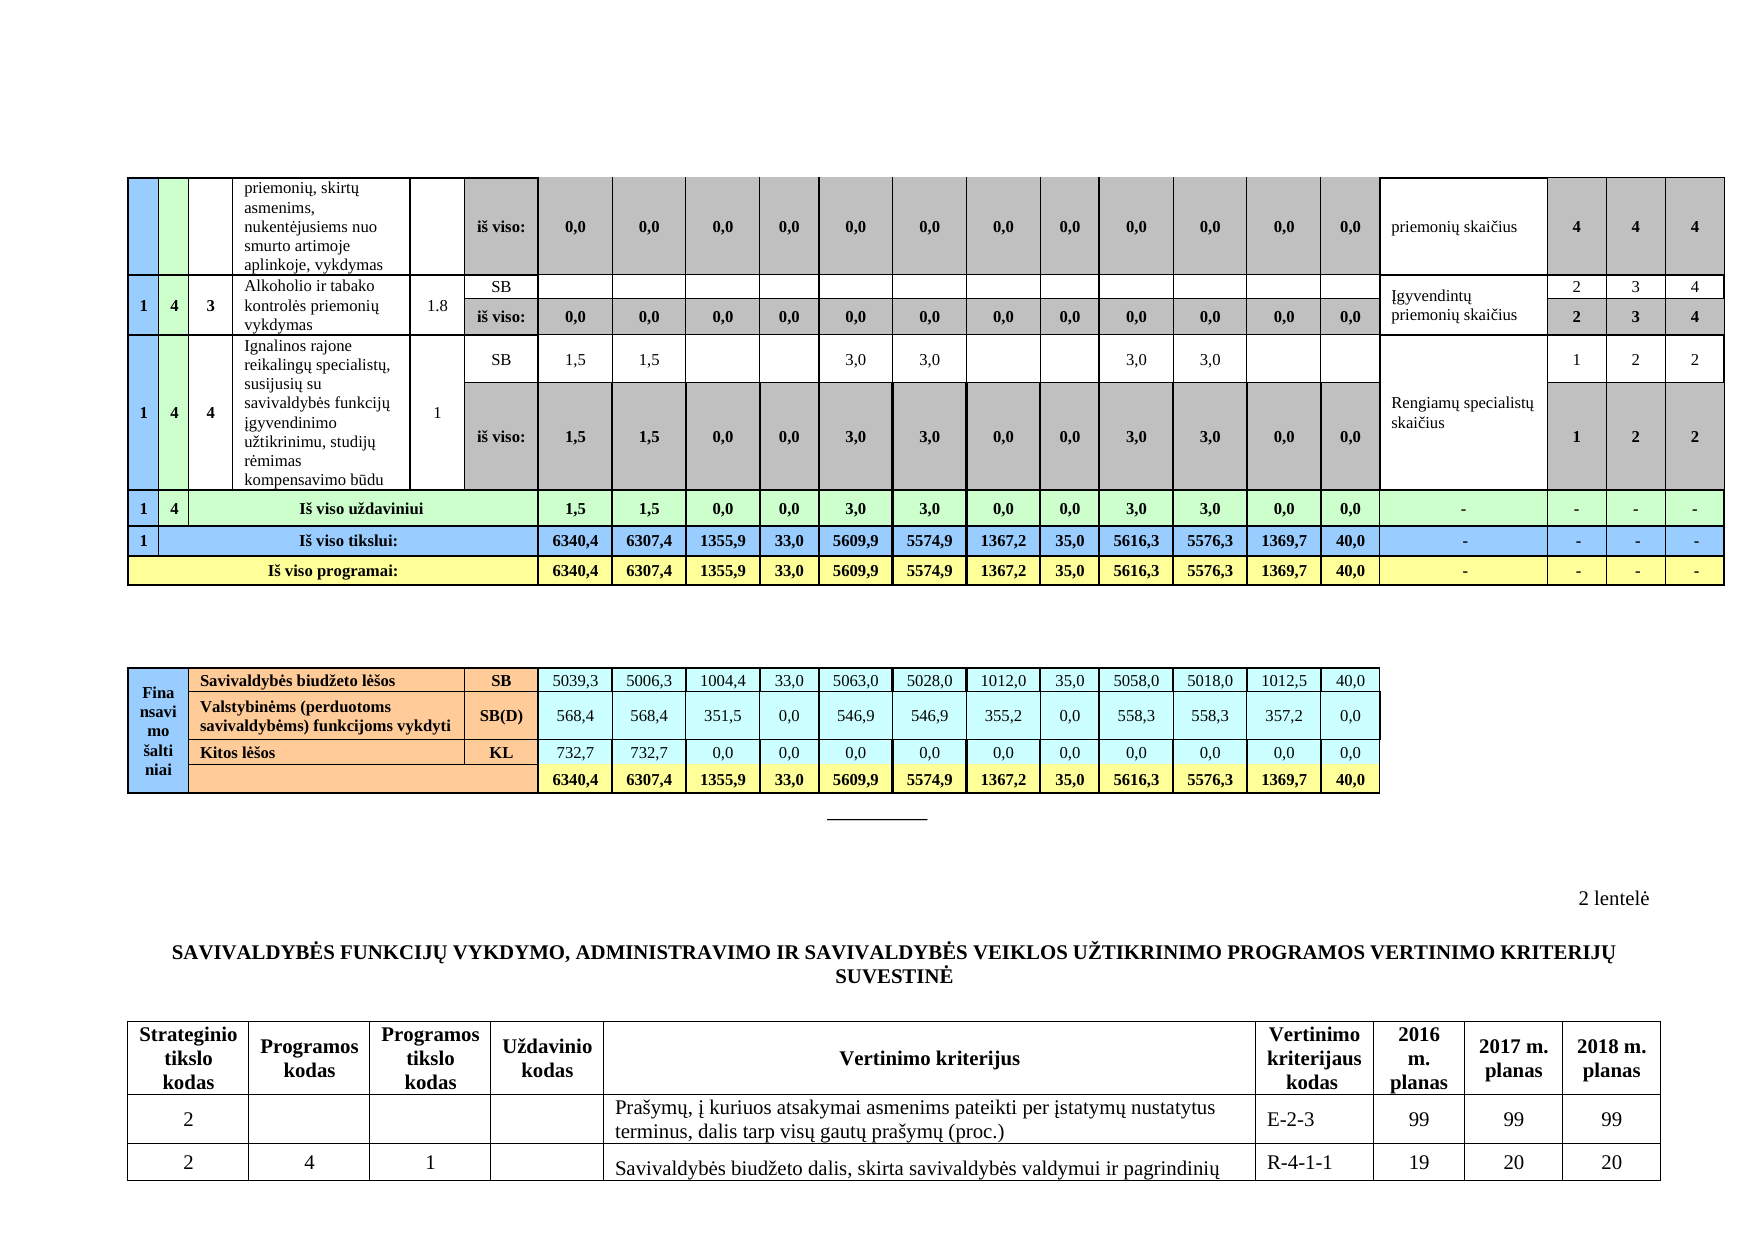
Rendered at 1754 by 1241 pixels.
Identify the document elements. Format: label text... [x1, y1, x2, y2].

table_cell - [1548, 557, 1606, 584]
table_cell 1.8 [411, 276, 464, 334]
table_cell 1 [129, 491, 158, 525]
table_cell priemonių skaičius [1381, 179, 1547, 274]
table_cell Uždavinio kodas [491, 1022, 603, 1094]
table_cell [967, 275, 1040, 297]
table_cell 0,0 [1247, 177, 1320, 274]
table_cell 0,0 [893, 299, 966, 334]
table_cell [604, 910, 1256, 940]
table_cell Alkoholio ir tabako kontrolės priemonių vykdymas [233, 276, 409, 334]
table_cell 0,0 [893, 177, 966, 274]
table_cell 2016 m. planas [1374, 1022, 1464, 1094]
table_cell [1606, 764, 1665, 792]
table_cell [464, 586, 538, 619]
table_cell 0,0 [1041, 692, 1098, 739]
table_cell [612, 642, 686, 667]
table_cell [370, 910, 491, 940]
table_cell 0,0 [1100, 299, 1173, 334]
table_cell 0,0 [967, 299, 1040, 334]
table_cell 20 [1465, 1144, 1562, 1180]
table_cell [1547, 619, 1606, 642]
table_cell 0,0 [687, 740, 759, 764]
table_cell 4 [1666, 276, 1723, 297]
table_cell 0,0 [967, 177, 1040, 274]
table_cell - [1607, 557, 1665, 584]
table_cell 5576,3 [1174, 557, 1246, 584]
table_cell [464, 642, 538, 667]
table_cell - [1607, 491, 1665, 525]
table_cell 3,0 [1174, 491, 1246, 525]
table_cell 4 [189, 336, 232, 489]
table_cell [893, 642, 966, 667]
table_cell 3 [1607, 276, 1665, 297]
table_cell [1321, 619, 1380, 642]
table_cell 0,0 [1321, 299, 1379, 334]
table_cell [249, 910, 370, 940]
table_cell [967, 335, 1040, 382]
table_cell 0,0 [539, 177, 612, 274]
table_cell Savivaldybės biudžeto lėšos [189, 669, 464, 691]
table_cell 3,0 [1174, 335, 1246, 382]
table_cell 40,0 [1322, 557, 1379, 584]
table_cell SB [465, 276, 537, 297]
table_cell Valstybinėms (perduotoms savivaldybėms) funkcijoms vykdyti [189, 692, 464, 739]
table_cell priemonių, skirtų asmenims, nukentėjusiems nuo smurto artimoje aplinkoje, vykdymas [233, 179, 409, 274]
table_cell 1 [1548, 383, 1606, 489]
table_cell [1380, 764, 1547, 792]
table_cell [233, 586, 410, 619]
table_cell [966, 619, 1040, 642]
table_cell 1 [129, 276, 158, 334]
table_cell 1 [129, 336, 158, 489]
table_cell [1099, 586, 1173, 619]
table_cell 0,0 [539, 299, 612, 334]
table_cell 2 [1548, 276, 1606, 297]
table_cell 2 [1548, 299, 1606, 334]
table_cell [410, 619, 464, 642]
table_cell Kitos lėšos [189, 740, 464, 764]
table_cell SB(D) [465, 692, 537, 739]
table_cell 20 [1563, 1144, 1660, 1180]
table_cell - [1666, 491, 1723, 525]
table_cell [1380, 739, 1547, 764]
table_cell [128, 619, 159, 642]
table_cell [893, 619, 966, 642]
table_cell [966, 586, 1040, 619]
table_cell 35,0 [1041, 764, 1098, 792]
table_cell [1665, 586, 1724, 619]
table_cell [1547, 642, 1606, 667]
table_cell 1367,2 [968, 557, 1039, 584]
table_cell [1563, 910, 1661, 940]
table_cell [1247, 335, 1320, 382]
table_cell [410, 586, 464, 619]
table_cell R-4-1-1 [1256, 1144, 1373, 1180]
table_cell [1547, 667, 1606, 691]
table_cell 1367,2 [968, 764, 1039, 792]
table_cell 1012,5 [1248, 669, 1320, 691]
table_cell Finansavimo šaltiniai [129, 669, 188, 792]
table_cell 1355,9 [687, 764, 759, 792]
table_cell 5616,3 [1100, 527, 1172, 555]
table_cell 0,0 [1041, 299, 1098, 334]
table_cell 6307,4 [613, 557, 685, 584]
table_cell 357,2 [1247, 692, 1320, 739]
table_cell [612, 586, 686, 619]
table_cell 568,4 [613, 692, 685, 739]
table_cell 0,0 [686, 299, 759, 334]
table_cell 4 [249, 1144, 369, 1180]
table_cell 0,0 [1322, 740, 1379, 764]
table_cell 33,0 [761, 669, 818, 691]
table_cell - [1666, 527, 1723, 555]
text ________ [118, 794, 1636, 823]
table_cell 0,0 [687, 491, 759, 525]
table_cell 1,5 [539, 383, 611, 489]
table_cell 6340,4 [539, 764, 611, 792]
table_cell 2 [128, 1095, 248, 1143]
table_cell 0,0 [1041, 491, 1098, 525]
table_cell 558,3 [1100, 692, 1173, 739]
table_cell 4 [159, 491, 188, 525]
table_cell Savivaldybės biudžeto dalis, skirta savivaldybės valdymui ir pagrindinių [604, 1144, 1255, 1180]
table_cell [1665, 619, 1724, 642]
table_cell [1173, 586, 1247, 619]
table_cell [1606, 642, 1665, 667]
table_cell 5039,3 [539, 669, 611, 691]
table_cell [128, 586, 159, 619]
table_cell [189, 765, 537, 792]
table_cell [1547, 764, 1606, 792]
table_cell iš viso: [465, 299, 537, 334]
table_cell [686, 642, 759, 667]
table_cell 0,0 [1322, 383, 1379, 489]
table_cell 3 [1607, 299, 1665, 334]
table_cell 0,0 [1041, 177, 1098, 274]
table_cell 40,0 [1322, 527, 1379, 555]
table_cell 4 [159, 276, 188, 334]
table_cell [1099, 642, 1173, 667]
table_cell 0,0 [1041, 383, 1098, 489]
table_cell Iš viso uždaviniui [189, 491, 537, 525]
table_cell Iš viso programai: [129, 557, 537, 584]
table_cell [760, 642, 819, 667]
table_cell - [1380, 491, 1547, 525]
table_cell 40,0 [1322, 669, 1379, 691]
table_cell 5058,0 [1100, 669, 1172, 691]
table_cell 6340,4 [539, 527, 611, 555]
table_cell [612, 619, 686, 642]
table_cell Strateginio tikslo kodas [128, 1022, 248, 1094]
table_cell 40,0 [1322, 764, 1379, 792]
table_cell 546,9 [820, 692, 892, 739]
table_cell 0,0 [1248, 383, 1320, 489]
table_cell 5576,3 [1174, 764, 1246, 792]
table_cell 4 [1666, 299, 1724, 334]
table_cell 0,0 [820, 177, 892, 274]
table_cell [1256, 910, 1373, 940]
table_cell 1004,4 [687, 669, 759, 691]
table_cell 3,0 [894, 383, 965, 489]
table_cell [760, 275, 818, 297]
table_cell [1547, 691, 1606, 739]
table_cell [1040, 619, 1099, 642]
table_cell [1665, 642, 1724, 667]
table_cell [1041, 275, 1098, 297]
table_cell [686, 335, 759, 382]
table_cell Vertinimo kriterijus [604, 1022, 1255, 1094]
table_cell - [1380, 527, 1547, 555]
table_cell [819, 642, 892, 667]
table_cell 2 [1666, 336, 1723, 382]
table_cell 1,5 [539, 491, 611, 525]
table_cell [159, 619, 188, 642]
table_cell 5576,3 [1174, 527, 1246, 555]
table_cell [1040, 642, 1099, 667]
table_cell 99 [1563, 1095, 1660, 1143]
table_cell Vertinimo kriterijaus kodas [1256, 1022, 1373, 1094]
table_cell [1100, 275, 1173, 297]
table_cell KL [465, 740, 537, 764]
table_cell 35,0 [1041, 557, 1098, 584]
table_cell [613, 275, 685, 297]
table_cell 2 [1607, 336, 1665, 382]
table_cell 5018,0 [1174, 669, 1246, 691]
table_cell 0,0 [1174, 740, 1246, 764]
table_cell 732,7 [539, 740, 611, 764]
table_cell [189, 642, 233, 667]
table_cell 4 [1548, 178, 1606, 274]
table_cell [686, 586, 759, 619]
table_cell SB [465, 669, 537, 691]
table_cell [1547, 586, 1606, 619]
table_cell [233, 619, 410, 642]
table_cell 3,0 [893, 335, 966, 382]
table_cell 0,0 [894, 740, 965, 764]
table_cell Prašymų, į kuriuos atsakymai asmenims pateikti per įstatymų nustatytus terminus, dalis tarp visų gautų prašymų (proc.) [604, 1095, 1255, 1143]
table_cell 5609,9 [820, 764, 891, 792]
table_cell - [1380, 557, 1547, 584]
table_cell [1465, 910, 1563, 940]
table_cell Įgyvendintų priemonių skaičius [1381, 276, 1547, 334]
table_cell [1380, 619, 1547, 642]
table_cell 568,4 [539, 692, 612, 739]
table_cell 4 [1607, 178, 1665, 274]
table_cell [1247, 586, 1321, 619]
table_cell 1 [411, 336, 464, 489]
table_cell 2 [1666, 383, 1724, 489]
table_cell [1373, 910, 1465, 940]
table_cell [1606, 691, 1665, 739]
table_cell 3,0 [1100, 383, 1172, 489]
table_cell [491, 1144, 603, 1180]
table_cell [249, 1095, 369, 1143]
table_cell 0,0 [1174, 299, 1246, 334]
table_cell 355,2 [967, 692, 1040, 739]
table_cell [370, 1095, 490, 1143]
table_cell [128, 642, 159, 667]
table_cell 558,3 [1174, 692, 1246, 739]
table_cell 1,5 [613, 383, 685, 489]
table_cell [1321, 586, 1380, 619]
table_cell 33,0 [761, 557, 818, 584]
table_header 2 lentelė [128, 881, 1661, 910]
table_cell 5574,9 [894, 764, 965, 792]
table_cell 732,7 [613, 740, 685, 764]
table_cell 3,0 [894, 491, 965, 525]
table_cell 5616,3 [1100, 557, 1172, 584]
table_cell [539, 275, 612, 297]
table_cell [491, 910, 603, 940]
table_cell 1369,7 [1248, 527, 1320, 555]
table_cell 99 [1465, 1095, 1562, 1143]
table_cell 6307,4 [613, 764, 685, 792]
table_cell E-2-3 [1256, 1095, 1373, 1143]
table_cell [464, 619, 538, 642]
table_cell 0,0 [820, 299, 892, 334]
table_cell [1547, 739, 1606, 764]
table_cell 0,0 [1041, 740, 1098, 764]
table_cell 1369,7 [1248, 557, 1320, 584]
table_cell 5063,0 [820, 669, 891, 691]
table_cell 2017 m. planas [1465, 1022, 1562, 1094]
table_cell 2018 m. planas [1563, 1022, 1660, 1094]
table_cell 3,0 [820, 491, 891, 525]
table_cell 0,0 [1100, 740, 1172, 764]
table_cell 6340,4 [539, 557, 611, 584]
table_cell [491, 1095, 603, 1143]
table_cell 5616,3 [1100, 764, 1172, 792]
table_cell [189, 179, 232, 274]
table_cell [1099, 619, 1173, 642]
table_cell [966, 642, 1040, 667]
table_cell 0,0 [1248, 491, 1320, 525]
table_cell 1 [1548, 336, 1606, 382]
table_cell - [1666, 557, 1723, 584]
table_cell 6307,4 [613, 527, 685, 555]
table_cell [819, 586, 892, 619]
table_cell [1321, 335, 1379, 382]
table_cell 3,0 [1100, 491, 1172, 525]
table_cell [128, 910, 249, 940]
table_cell [820, 275, 892, 297]
table_cell 99 [1374, 1095, 1464, 1143]
table_cell [233, 642, 410, 667]
table_cell [189, 619, 233, 642]
table_cell [893, 586, 966, 619]
table_cell 1 [370, 1144, 490, 1180]
table_cell 1,5 [613, 335, 685, 382]
table_cell [686, 275, 759, 297]
table_cell [1321, 642, 1380, 667]
table_cell 0,0 [1322, 491, 1379, 525]
table_cell 0,0 [761, 383, 818, 489]
table_cell 2 [1607, 383, 1665, 489]
table_cell 0,0 [968, 491, 1039, 525]
table_cell 5609,9 [820, 527, 891, 555]
table_cell 1 [129, 527, 158, 555]
table_cell 5006,3 [613, 669, 685, 691]
table_cell [1173, 642, 1247, 667]
table_cell [1380, 642, 1547, 667]
table_cell [1381, 691, 1547, 739]
table_cell 0,0 [613, 177, 685, 274]
table_cell 1,5 [539, 335, 612, 382]
table_cell 0,0 [1248, 740, 1320, 764]
table_cell 4 [159, 336, 188, 489]
table_cell [1606, 586, 1665, 619]
table_cell 0,0 [613, 299, 685, 334]
table_cell [1665, 739, 1724, 764]
table_cell 0,0 [1174, 177, 1246, 274]
table_cell - [1548, 527, 1606, 555]
table_cell [760, 586, 819, 619]
table_cell SB [465, 336, 537, 382]
table_cell 2 [128, 1144, 248, 1180]
table_cell [1041, 335, 1098, 382]
table_cell 35,0 [1041, 669, 1098, 691]
table_cell 0,0 [760, 299, 818, 334]
table_cell Programos kodas [249, 1022, 369, 1094]
table_cell 0,0 [968, 740, 1039, 764]
table_cell iš viso: [465, 383, 537, 489]
table_cell iš viso: [465, 179, 537, 274]
table_cell [1247, 275, 1320, 297]
table_cell 3,0 [1100, 335, 1173, 382]
table_cell Rengiamų specialistų skaičius [1381, 336, 1547, 489]
table_cell [128, 988, 1661, 1021]
table_cell 0,0 [1321, 692, 1379, 739]
table_cell 3 [189, 276, 232, 334]
table_cell 3,0 [1174, 383, 1246, 489]
table_cell 35,0 [1041, 527, 1098, 555]
table_cell [1247, 642, 1321, 667]
table_cell [129, 179, 158, 274]
table_cell Ignalinos rajone reikalingų specialistų, susijusių su savivaldybės funkcijų įgyvendinimo užtikrinimu, studijų rėmimas kompensavimo būdu [233, 336, 409, 489]
table_cell 0,0 [1321, 177, 1379, 274]
table_cell 0,0 [1247, 299, 1320, 334]
table_cell 1367,2 [968, 527, 1039, 555]
table_cell [1606, 667, 1665, 691]
table_cell [1665, 691, 1724, 739]
table_cell 3,0 [820, 335, 892, 382]
table_cell [686, 619, 759, 642]
table_cell [1606, 619, 1665, 642]
table_cell [189, 586, 233, 619]
table_cell [538, 642, 612, 667]
table_cell - [1607, 527, 1665, 555]
table_cell [159, 179, 188, 274]
table_cell 33,0 [761, 527, 818, 555]
table_cell [159, 642, 188, 667]
table_cell 0,0 [761, 740, 818, 764]
table_cell 0,0 [761, 491, 818, 525]
table_cell [1174, 275, 1246, 297]
table_cell 0,0 [760, 692, 818, 739]
table_cell [819, 619, 892, 642]
table_cell 19 [1374, 1144, 1464, 1180]
table_cell 33,0 [761, 764, 818, 792]
table_cell 0,0 [687, 383, 759, 489]
table_cell [538, 586, 612, 619]
table_cell 0,0 [1100, 177, 1173, 274]
table_cell [1321, 275, 1379, 297]
table_cell SAVIVALDYBĖS FUNKCIJŲ VYKDYMO, ADMINISTRAVIMO IR SAVIVALDYBĖS VEIKLOS UŽTIKRINIMO PROGRAMOS VERTINIMO KRITERIJŲ SUVESTINĖ [128, 940, 1661, 988]
table_cell 5609,9 [820, 557, 891, 584]
table_cell [760, 335, 818, 382]
table_cell 1355,9 [687, 557, 759, 584]
table_cell [1665, 764, 1724, 792]
table_cell 5574,9 [894, 557, 965, 584]
table_cell [1665, 667, 1724, 691]
table_cell 0,0 [968, 383, 1039, 489]
table_cell 5574,9 [894, 527, 965, 555]
table_cell 0,0 [686, 177, 759, 274]
table_cell 0,0 [820, 740, 891, 764]
table_cell 4 [1666, 178, 1724, 274]
table_cell 5028,0 [894, 669, 965, 691]
table_cell - [1548, 491, 1606, 525]
table_cell [411, 179, 464, 274]
table_cell Iš viso tikslui: [159, 527, 537, 555]
table_cell 0,0 [760, 177, 818, 274]
table_cell [1380, 667, 1547, 691]
table_cell 1012,0 [968, 669, 1039, 691]
table_cell [1380, 586, 1547, 619]
table_cell [893, 275, 966, 297]
table_cell 1,5 [613, 491, 685, 525]
table_cell [760, 619, 819, 642]
table_cell 546,9 [893, 692, 966, 739]
table_cell 3,0 [820, 383, 891, 489]
table_cell [538, 619, 612, 642]
table_cell [1606, 739, 1665, 764]
table_cell Programos tikslo kodas [370, 1022, 490, 1094]
table_cell [159, 586, 188, 619]
table_cell [410, 642, 464, 667]
table_cell 1369,7 [1248, 764, 1320, 792]
table_cell [1173, 619, 1247, 642]
table_cell [1247, 619, 1321, 642]
table_cell 351,5 [686, 692, 759, 739]
table_cell 1355,9 [687, 527, 759, 555]
table_cell [1040, 586, 1099, 619]
